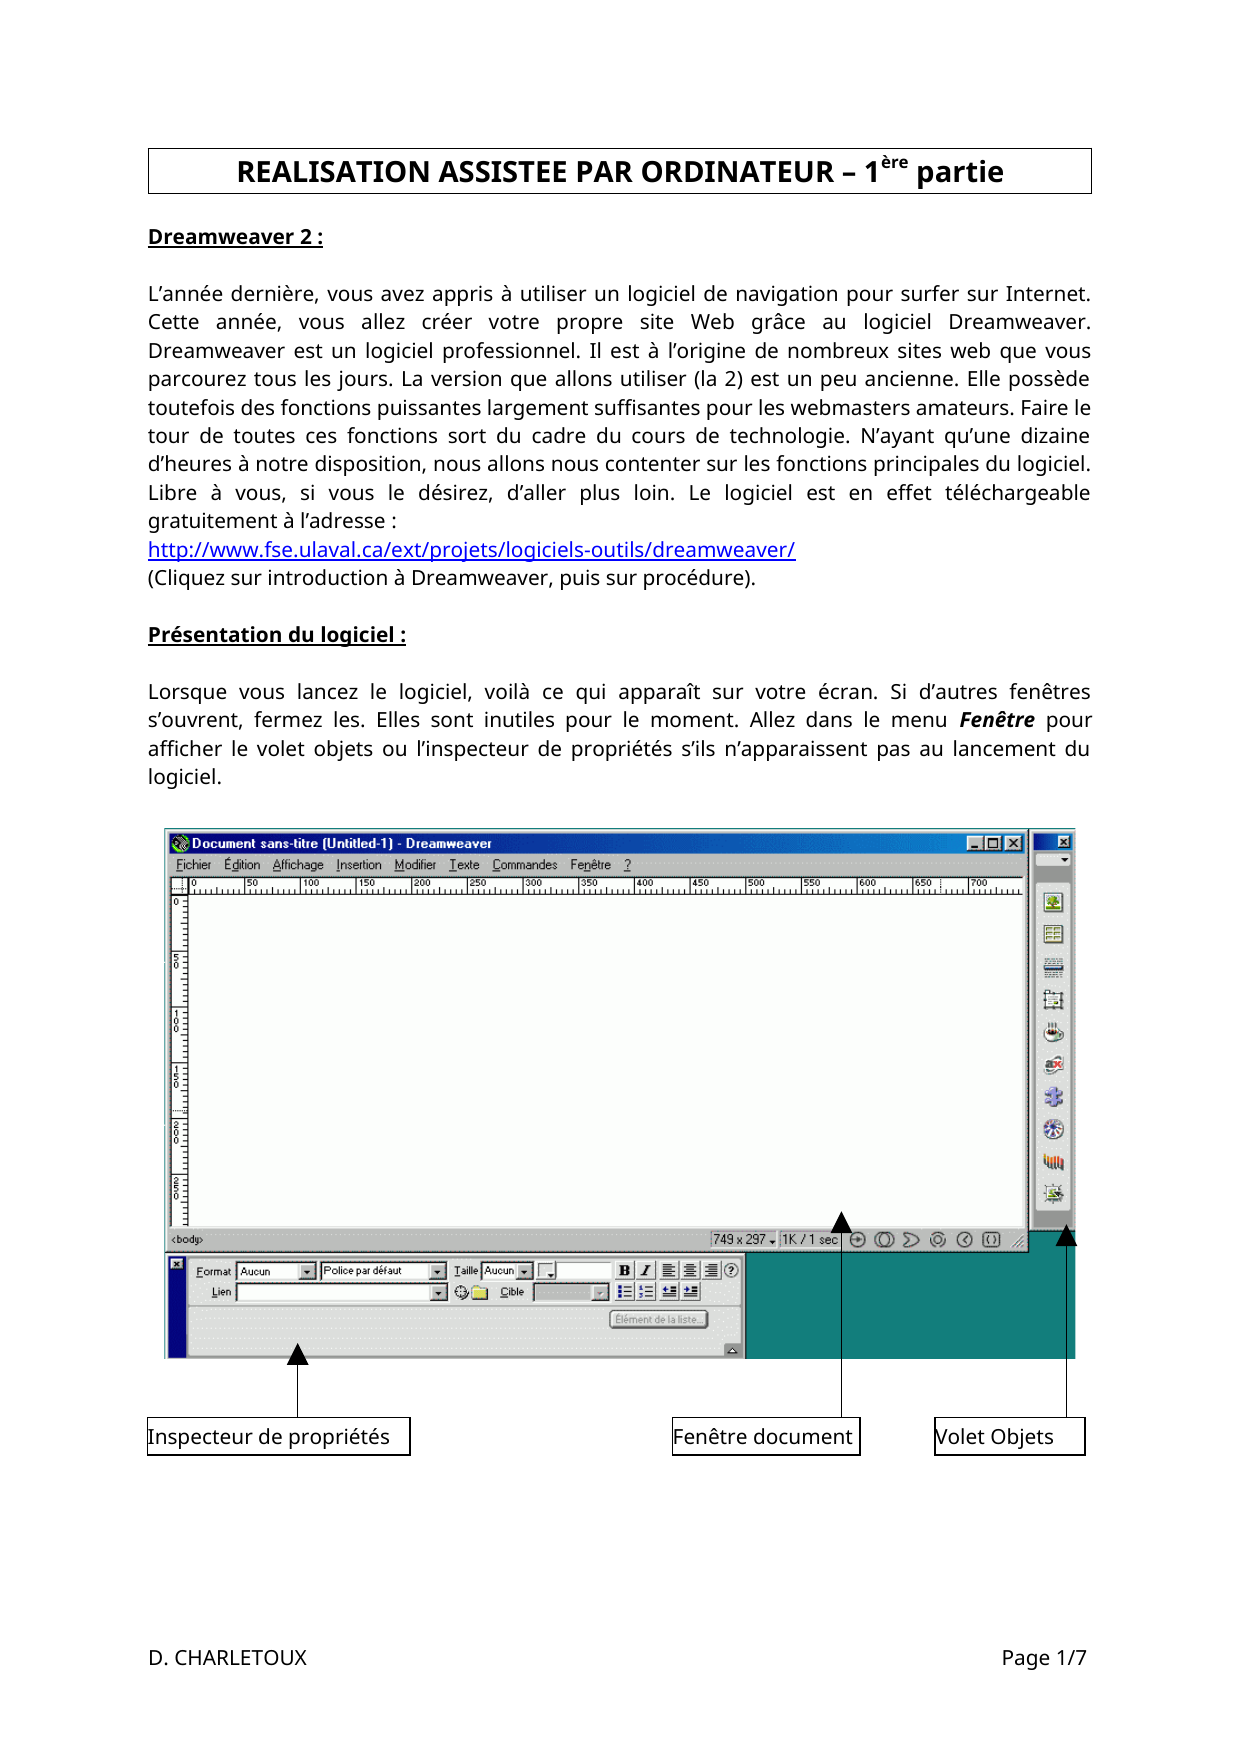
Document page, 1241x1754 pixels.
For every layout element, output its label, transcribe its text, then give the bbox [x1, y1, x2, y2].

text Présentation du logiciel : [148, 620, 1092, 649]
text Dreamweaver 2 : [148, 222, 1092, 251]
picture [1067, 1247, 1076, 1359]
text L’année dernière, vous avez appris à utiliser un logiciel de navigation pour surfer sur Internet. Cette année, vous allez créer votre propre site Web grâce au logiciel Dreamweaver. Dreamweaver est un logiciel professionnel. Il est à l’origine de nombreux sites web que vous parcourez tous les jours. La version que allons utiliser (la 2) est un peu ancienne. Elle possède toutefois des fonctions puissantes largement suffisantes pour les webmasters amateurs. Faire le tour de toutes ces fonctions sort du cadre du cours de technologie. N’ayant qu’une dizaine d’heures à notre disposition, nous allons nous contenter sur les fonctions principales du logiciel. Libre à vous, si vous le désirez, d’aller plus loin. Le logiciel est en effet téléchargeable gratuitement à l’adresse : [148, 279, 1092, 535]
text http://www.fse.ulaval.ca/ext/projets/logiciels-outils/dreamweaver/ [148, 535, 1092, 563]
text (Cliquez sur introduction à Dreamweaver, puis sur procédure). [148, 563, 1092, 592]
text Lorsque vous lancez le logiciel, voilà ce qui apparaît sur votre écran. Si d’autres fenêtres s’ouvrent, fermez les. Elles sont inutiles pour le moment. Allez dans le menu Fenêtre pour afficher le volet objets ou l’inspecteur de propriétés s’ils n’apparaissent pas au lancement du logiciel. [148, 677, 1092, 791]
title REALISATION ASSISTEE PAR ORDINATEUR – 1ère partie [149, 149, 1091, 193]
picture [164, 828, 1076, 1359]
